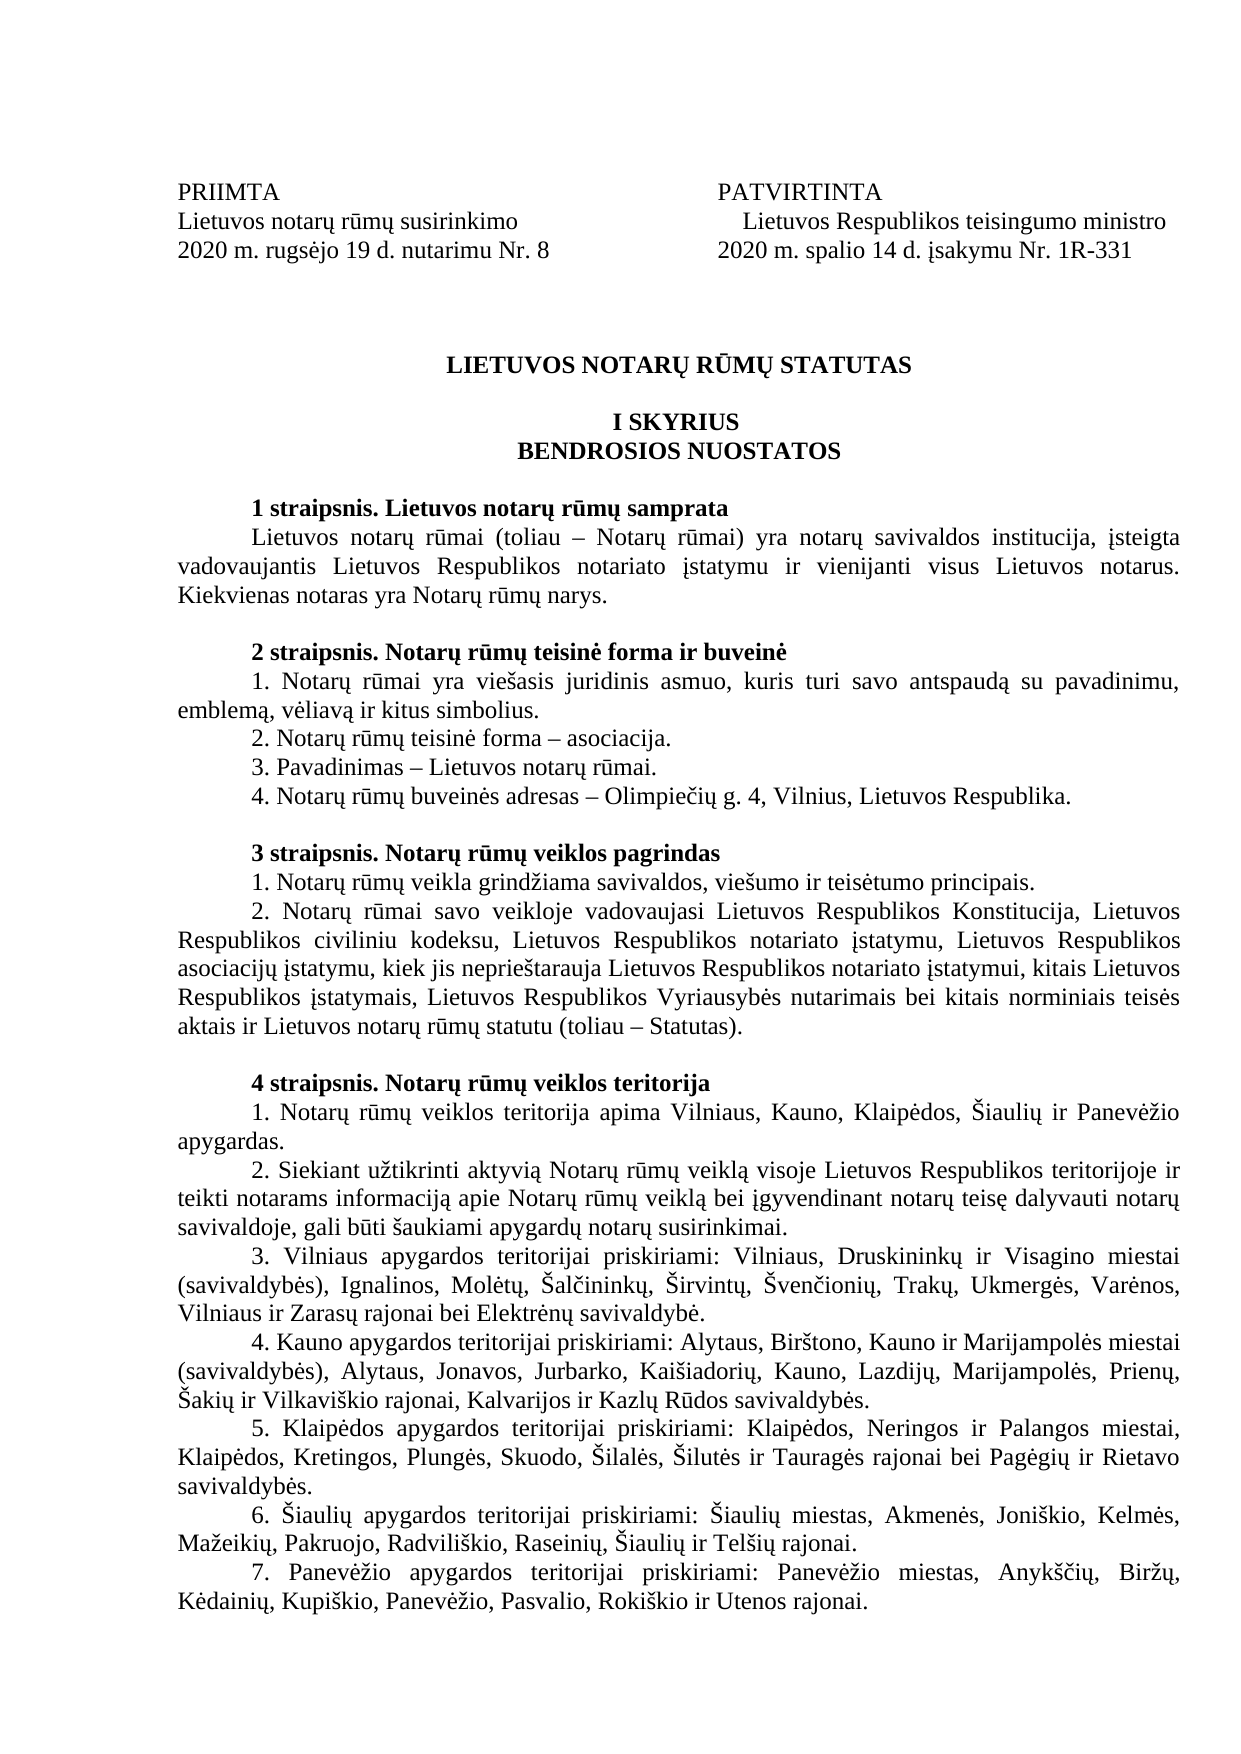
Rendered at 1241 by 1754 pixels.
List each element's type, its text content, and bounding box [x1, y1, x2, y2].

text Lietuvos notarų rūmų susirinkimo Lietuvos Respublikos teisingumo ministro [177, 206, 1181, 235]
text 2 straipsnis. Notarų rūmų teisinė forma ir buveinė [177, 637, 1181, 666]
text Lietuvos notarų rūmai (toliau – Notarų rūmai) yra notarų savivaldos institucija, įsteigta vadovaujantis Lietuvos Respublikos notariato įstatymu ir vienijanti visus Lietuvos notarus. Kiekvienas notaras yra Notarų rūmų narys. [177, 522, 1181, 608]
text 7. Panevėžio apygardos teritorijai priskiriami: Panevėžio miestas, Anykščių, Biržų, Kėdainių, Kupiškio, Panevėžio, Pasvalio, Rokiškio ir Utenos rajonai. [177, 1557, 1181, 1615]
text 2. Siekiant užtikrinti aktyvią Notarų rūmų veiklą visoje Lietuvos Respublikos teritorijoje ir teikti notarams informaciją apie Notarų rūmų veiklą bei įgyvendinant notarų teisę dalyvauti notarų savivaldoje, gali būti šaukiami apygardų notarų susirinkimai. [177, 1155, 1181, 1241]
text 5. Klaipėdos apygardos teritorijai priskiriami: Klaipėdos, Neringos ir Palangos miestai, Klaipėdos, Kretingos, Plungės, Skuodo, Šilalės, Šilutės ir Tauragės rajonai bei Pagėgių ir Rietavo savivaldybės. [177, 1413, 1181, 1500]
text 1. Notarų rūmų veiklos teritorija apima Vilniaus, Kauno, Klaipėdos, Šiaulių ir Panevėžio apygardas. [177, 1097, 1181, 1155]
text 4 straipsnis. Notarų rūmų veiklos teritorija [177, 1068, 1181, 1097]
text I SKYRIUS [177, 407, 1181, 436]
text 4. Kauno apygardos teritorijai priskiriami: Alytaus, Birštono, Kauno ir Marijampolės miestai (savivaldybės), Alytaus, Jonavos, Jurbarko, Kaišiadorių, Kauno, Lazdijų, Marijampolės, Prienų, Šakių ir Vilkaviškio rajonai, Kalvarijos ir Kazlų Rūdos savivaldybės. [177, 1327, 1181, 1413]
text BENDROSIOS NUOSTATOS [177, 436, 1181, 465]
text 3. Vilniaus apygardos teritorijai priskiriami: Vilniaus, Druskininkų ir Visagino miestai (savivaldybės), Ignalinos, Molėtų, Šalčininkų, Širvintų, Švenčionių, Trakų, Ukmergės, Varėnos, Vilniaus ir Zarasų rajonai bei Elektrėnų savivaldybė. [177, 1241, 1181, 1327]
text 2020 m. rugsėjo 19 d. nutarimu Nr. 8 2020 m. spalio 14 d. įsakymu Nr. 1R-331 [177, 235, 1181, 263]
text 1. Notarų rūmai yra viešasis juridinis asmuo, kuris turi savo antspaudą su pavadinimu, emblemą, vėliavą ir kitus simbolius. [177, 666, 1181, 723]
text PRIIMTA PATVIRTINTA [177, 177, 1181, 206]
text 2. Notarų rūmų teisinė forma – asociacija. [177, 723, 1181, 752]
text 1 straipsnis. Lietuvos notarų rūmų samprata [177, 493, 1181, 522]
text 3 straipsnis. Notarų rūmų veiklos pagrindas [177, 838, 1181, 867]
text 3. Pavadinimas – Lietuvos notarų rūmai. [177, 752, 1181, 781]
text 4. Notarų rūmų buveinės adresas – Olimpiečių g. 4, Vilnius, Lietuvos Respublika. [177, 781, 1181, 810]
text 1. Notarų rūmų veikla grindžiama savivaldos, viešumo ir teisėtumo principais. [177, 867, 1181, 896]
text LIETUVOS NOTARŲ RŪMŲ STATUTAS [177, 350, 1181, 378]
text 6. Šiaulių apygardos teritorijai priskiriami: Šiaulių miestas, Akmenės, Joniškio, Kelmės, Mažeikių, Pakruojo, Radviliškio, Raseinių, Šiaulių ir Telšių rajonai. [177, 1500, 1181, 1557]
text 2. Notarų rūmai savo veikloje vadovaujasi Lietuvos Respublikos Konstitucija, Lietuvos Respublikos civiliniu kodeksu, Lietuvos Respublikos notariato įstatymu, Lietuvos Respublikos asociacijų įstatymu, kiek jis neprieštarauja Lietuvos Respublikos notariato įstatymui, kitais Lietuvos Respublikos įstatymais, Lietuvos Respublikos Vyriausybės nutarimais bei kitais norminiais teisės aktais ir Lietuvos notarų rūmų statutu (toliau – Statutas). [177, 896, 1181, 1040]
